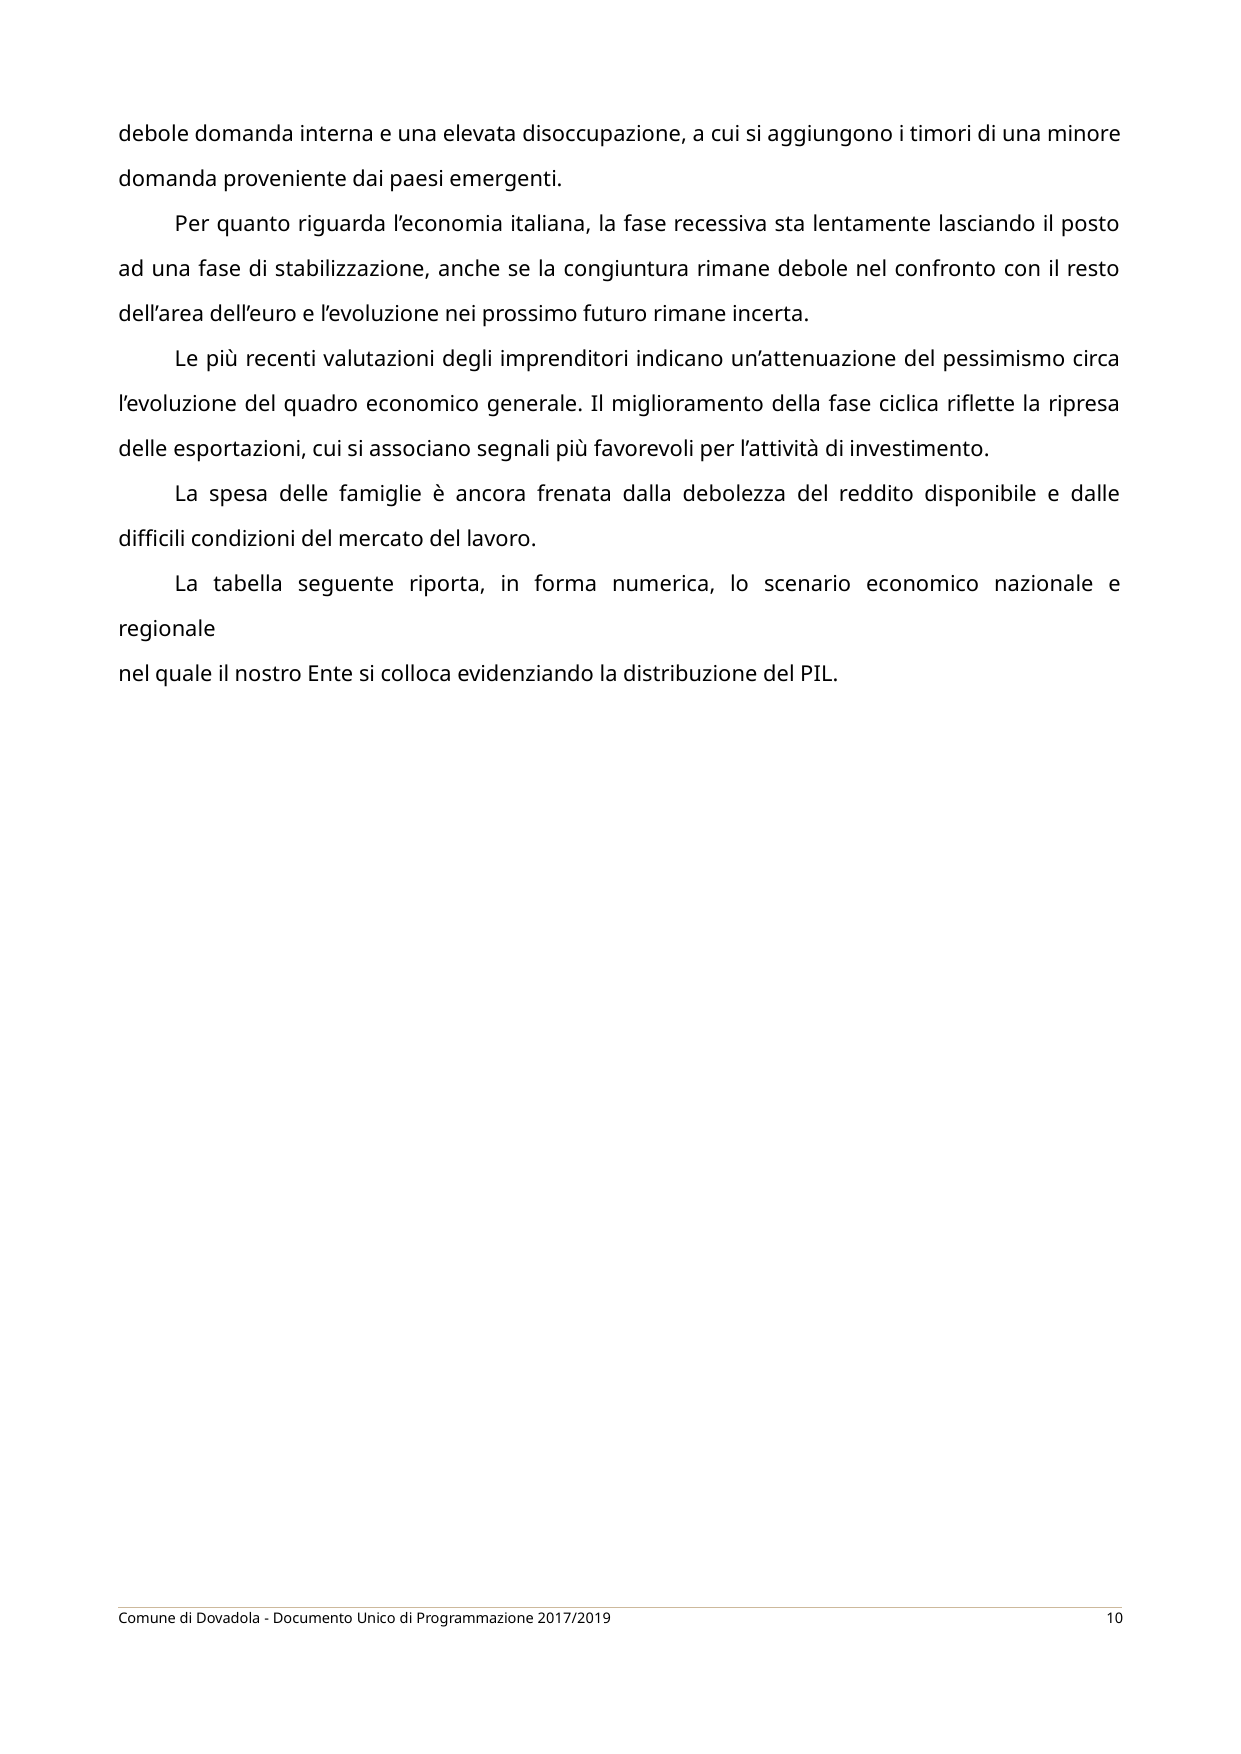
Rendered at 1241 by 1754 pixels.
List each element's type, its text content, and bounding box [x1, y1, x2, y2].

text debole domanda interna e una elevata disoccupazione, a cui si aggiungono i timori di una minore domanda proveniente dai paesi emergenti. [118, 118, 1122, 193]
text nel quale il nostro Ente si colloca evidenziando la distribuzione del PIL. [118, 658, 1122, 688]
text Le più recenti valutazioni degli imprenditori indicano un’attenuazione del pessimismo circa l’evoluzione del quadro economico generale. Il miglioramento della fase ciclica riflette la ripresa delle esportazioni, cui si associano segnali più favorevoli per l’attività di investimento. [118, 343, 1122, 463]
text La spesa delle famiglie è ancora frenata dalla debolezza del reddito disponibile e dalle difficili condizioni del mercato del lavoro. [118, 478, 1122, 553]
text La tabella seguente riporta, in forma numerica, lo scenario economico nazionale e regionale [118, 568, 1122, 643]
text Per quanto riguarda l’economia italiana, la fase recessiva sta lentamente lasciando il posto ad una fase di stabilizzazione, anche se la congiuntura rimane debole nel confronto con il resto dell’area dell’euro e l’evoluzione nei prossimo futuro rimane incerta. [118, 208, 1122, 328]
